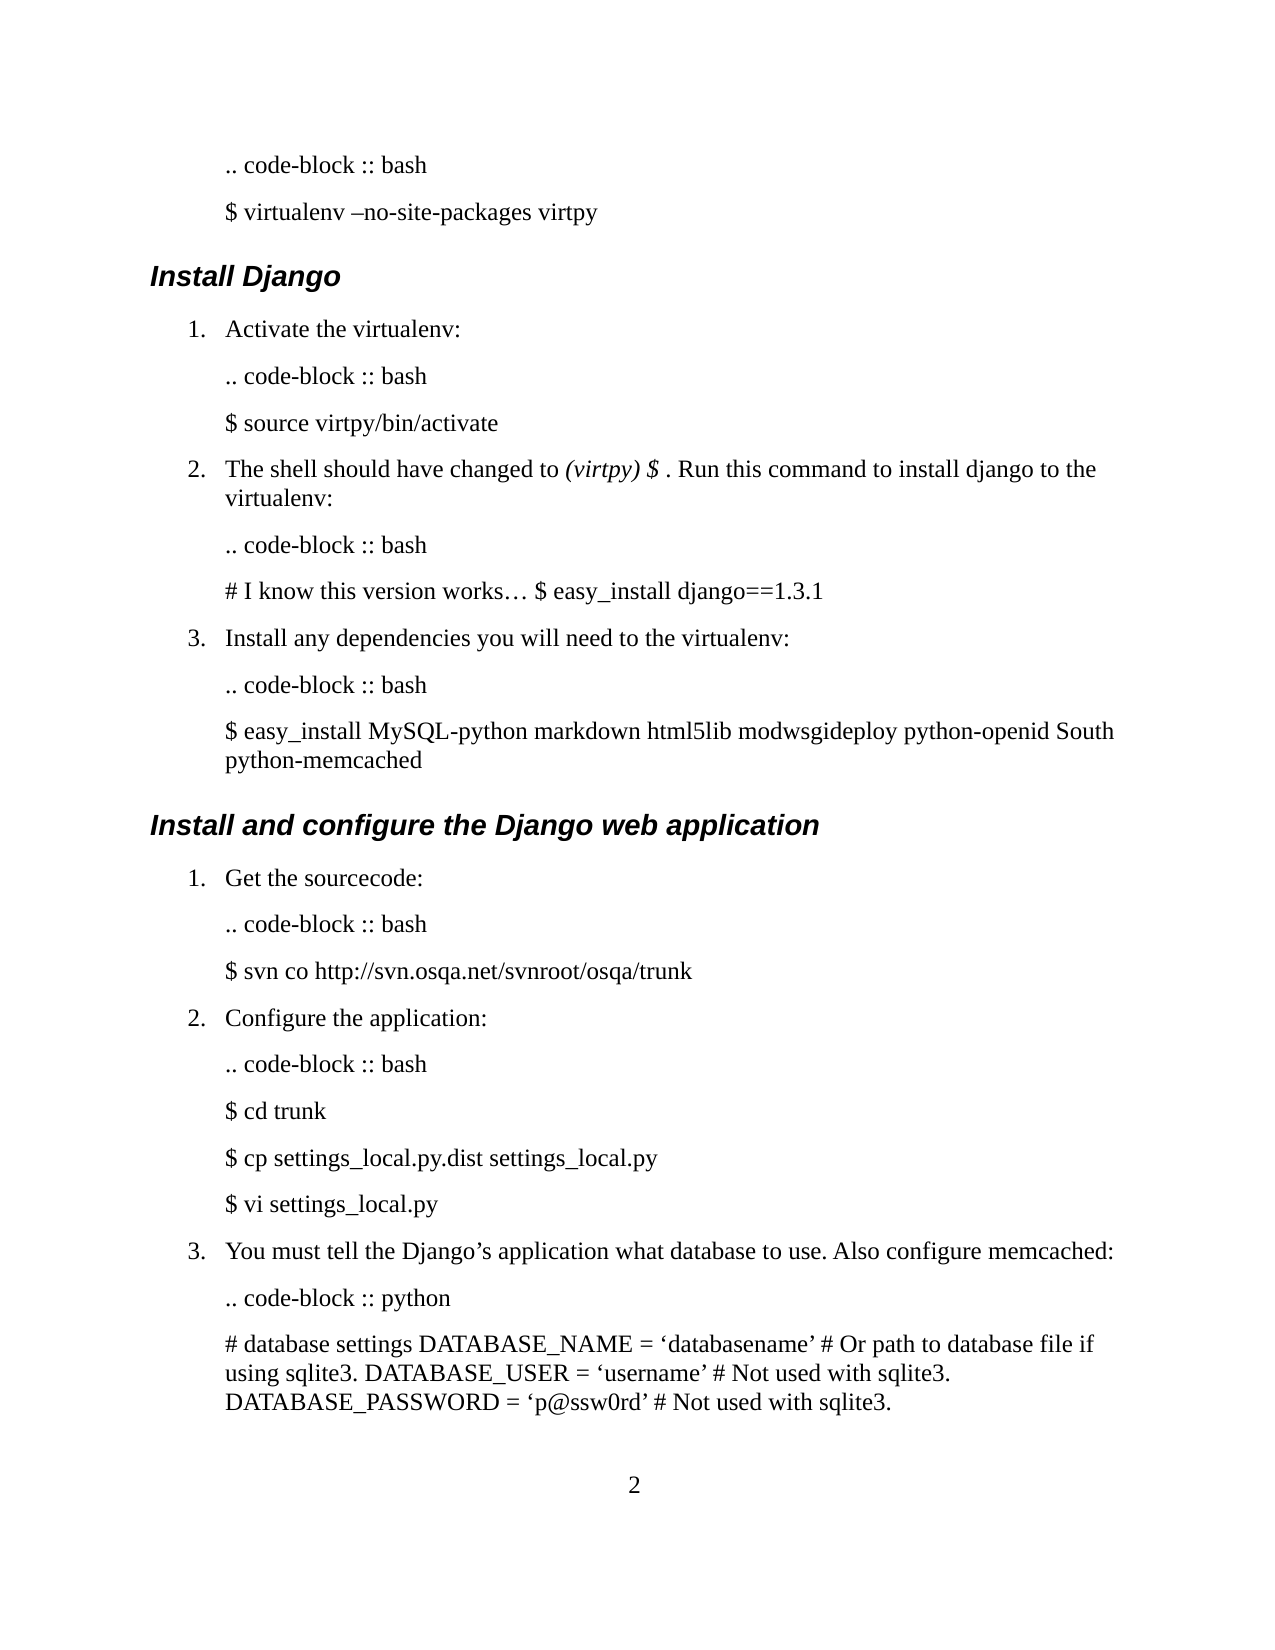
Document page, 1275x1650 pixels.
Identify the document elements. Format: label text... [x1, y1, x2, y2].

list .. code-block :: bash [187, 670, 1125, 698]
list .. code-block :: bash [187, 361, 1125, 390]
list $ cp settings_local.py.dist settings_local.py [187, 1143, 1125, 1172]
list .. code-block :: bash [187, 530, 1125, 558]
list .. code-block :: bash [187, 150, 1125, 179]
list .. code-block :: bash [187, 909, 1125, 938]
list Get the sourcecode: [187, 863, 1125, 892]
list $ svn co http://svn.osqa.net/svnroot/osqa/trunk [187, 956, 1125, 985]
subtitle Install Django [150, 259, 1125, 293]
list # database settings DATABASE_NAME = ‘databasename’ # Or path to database file if using sqlite3. DATABASE_USER = ‘username’ # Not used with sqlite3. DATABASE_PASSWORD = ‘p@ssw0rd’ # Not used with sqlite3. [187, 1329, 1125, 1416]
list You must tell the Django’s application what database to use. Also configure memcached: [187, 1236, 1125, 1265]
list .. code-block :: bash [187, 1049, 1125, 1078]
subtitle Install and configure the Django web application [150, 808, 1125, 841]
list $ vi settings_local.py [187, 1189, 1125, 1218]
list $ cd trunk [187, 1096, 1125, 1125]
list The shell should have changed to (virtpy) $ . Run this command to install django to the virtualenv: [187, 454, 1125, 512]
list Install any dependencies you will need to the virtualenv: [187, 623, 1125, 652]
list $ source virtpy/bin/activate [187, 408, 1125, 436]
list $ virtualenv –no-site-packages virtpy [187, 197, 1125, 225]
list Activate the virtualenv: [187, 314, 1125, 343]
list # I know this version works… $ easy_install django==1.3.1 [187, 576, 1125, 605]
list $ easy_install MySQL-python markdown html5lib modwsgideploy python-openid South python-memcached [187, 716, 1125, 774]
list Configure the application: [187, 1003, 1125, 1032]
list .. code-block :: python [187, 1283, 1125, 1312]
